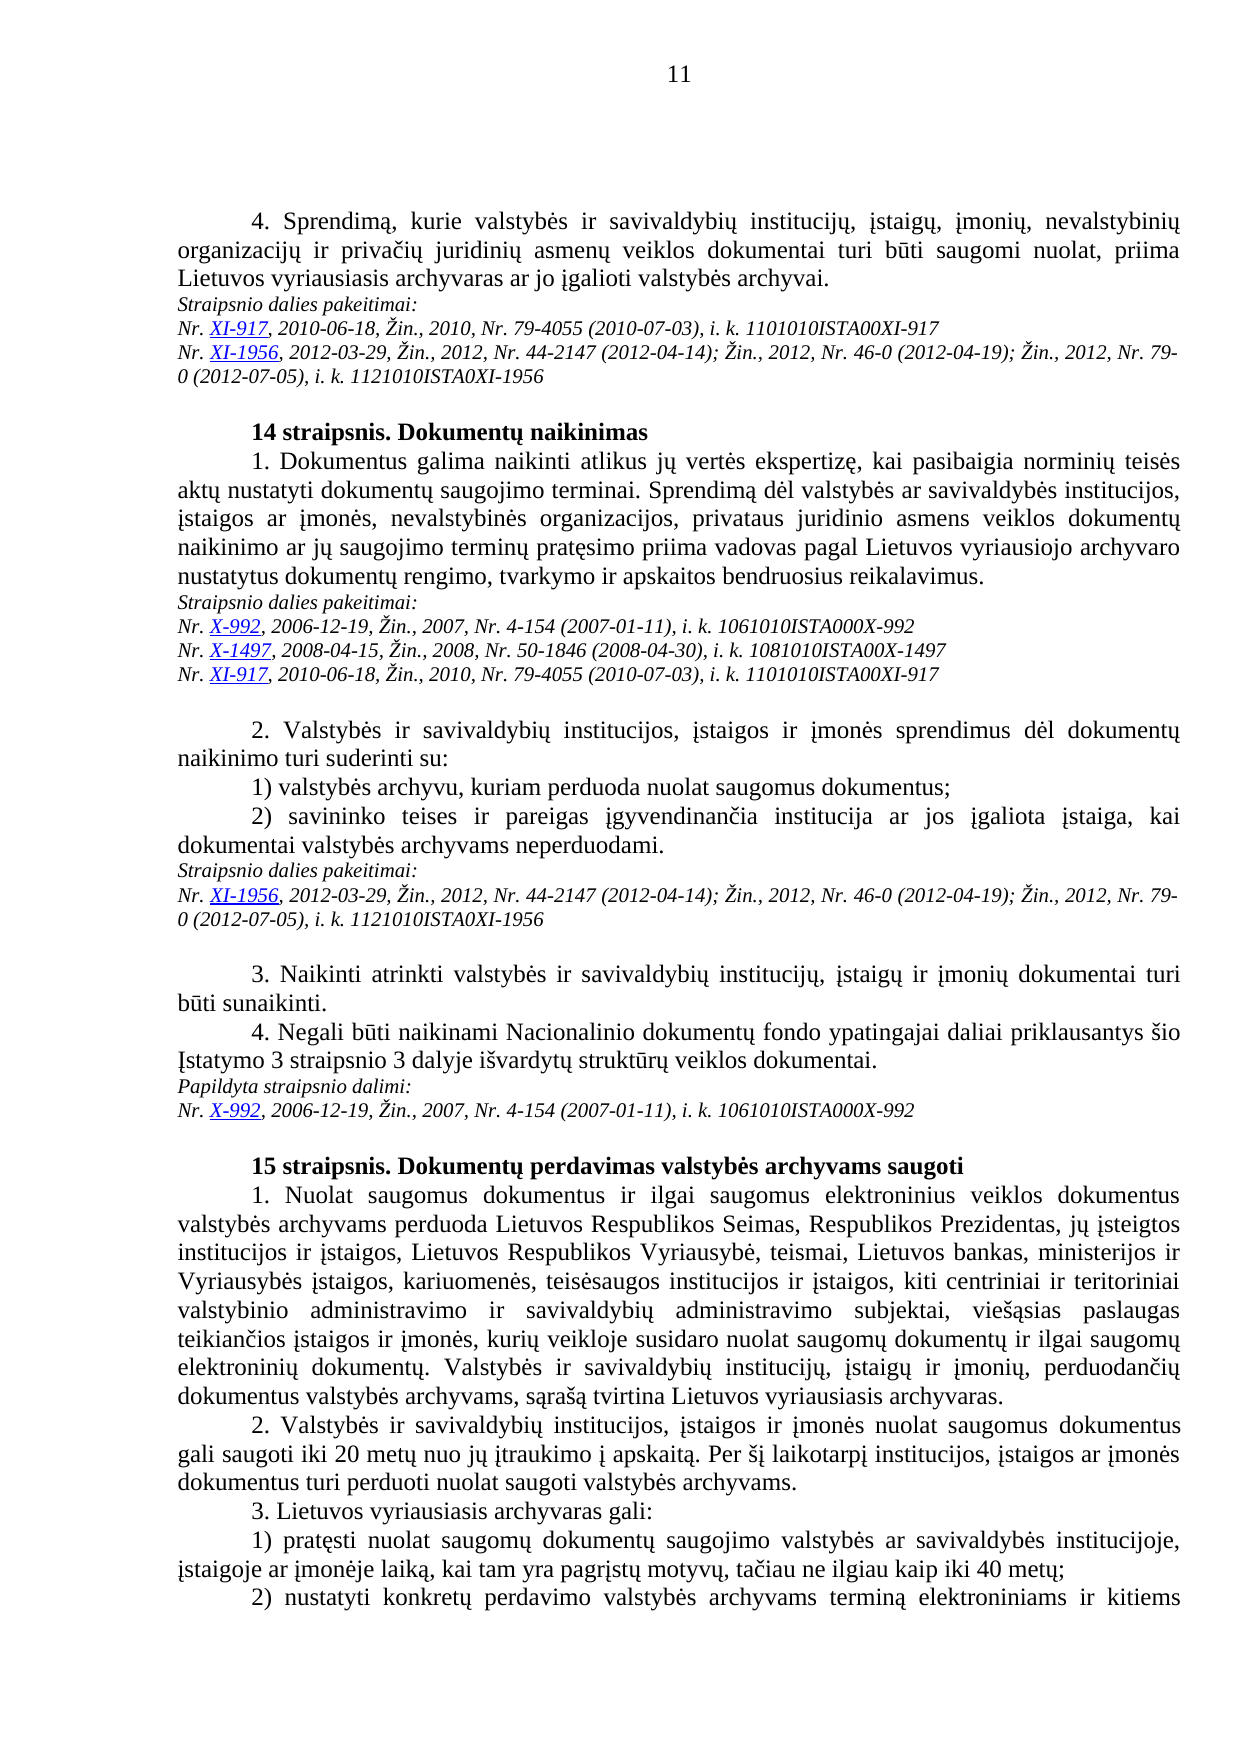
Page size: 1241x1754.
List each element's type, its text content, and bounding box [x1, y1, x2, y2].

text Papildyta straipsnio dalimi: [177, 1074, 1181, 1098]
text Nr. X-992, 2006-12-19, Žin., 2007, Nr. 4-154 (2007-01-11), i. k. 1061010ISTA000X-992 [177, 1098, 1181, 1122]
text 2) savininko teises ir pareigas įgyvendinančia institucija ar jos įgaliota įstaiga, kai dokumentai valstybės archyvams neperduodami. [177, 801, 1181, 858]
text 4. Sprendimą, kurie valstybės ir savivaldybių institucijų, įstaigų, įmonių, nevalstybinių organizacijų ir privačių juridinių asmenų veiklos dokumentai turi būti saugomi nuolat, priima Lietuvos vyriausiasis archyvaras ar jo įgalioti valstybės archyvai. [177, 206, 1181, 292]
text 4. Negali būti naikinami Nacionalinio dokumentų fondo ypatingajai daliai priklausantys šio Įstatymo 3 straipsnio 3 dalyje išvardytų struktūrų veiklos dokumentai. [177, 1017, 1181, 1074]
text Nr. XI-1956, 2012-03-29, Žin., 2012, Nr. 44-2147 (2012-04-14); Žin., 2012, Nr. 46-0 (2012-04-19); Žin., 2012, Nr. 79-0 (2012-07-05), i. k. 1121010ISTA0XI-1956 [177, 882, 1181, 931]
text Straipsnio dalies pakeitimai: [177, 858, 1181, 882]
text 2) nustatyti konkretų perdavimo valstybės archyvams terminą elektroniniams ir kitiems [177, 1582, 1181, 1611]
text Nr. XI-917, 2010-06-18, Žin., 2010, Nr. 79-4055 (2010-07-03), i. k. 1101010ISTA00XI-917 [177, 316, 1181, 340]
text 14 straipsnis. Dokumentų naikinimas [177, 417, 1181, 446]
text 1. Nuolat saugomus dokumentus ir ilgai saugomus elektroninius veiklos dokumentus valstybės archyvams perduoda Lietuvos Respublikos Seimas, Respublikos Prezidentas, jų įsteigtos institucijos ir įstaigos, Lietuvos Respublikos Vyriausybė, teismai, Lietuvos bankas, ministerijos ir Vyriausybės įstaigos, kariuomenės, teisėsaugos institucijos ir įstaigos, kiti centriniai ir teritoriniai valstybinio administravimo ir savivaldybių administravimo subjektai, viešąsias paslaugas teikiančios įstaigos ir įmonės, kurių veikloje susidaro nuolat saugomų dokumentų ir ilgai saugomų elektroninių dokumentų. Valstybės ir savivaldybių institucijų, įstaigų ir įmonių, perduodančių dokumentus valstybės archyvams, sąrašą tvirtina Lietuvos vyriausiasis archyvaras. [177, 1180, 1181, 1410]
text 1) valstybės archyvu, kuriam perduoda nuolat saugomus dokumentus; [177, 772, 1181, 801]
text Straipsnio dalies pakeitimai: [177, 590, 1181, 614]
text Straipsnio dalies pakeitimai: [177, 292, 1181, 316]
text 3. Naikinti atrinkti valstybės ir savivaldybių institucijų, įstaigų ir įmonių dokumentai turi būti sunaikinti. [177, 959, 1181, 1017]
text 2. Valstybės ir savivaldybių institucijos, įstaigos ir įmonės sprendimus dėl dokumentų naikinimo turi suderinti su: [177, 715, 1181, 772]
text Nr. XI-1956, 2012-03-29, Žin., 2012, Nr. 44-2147 (2012-04-14); Žin., 2012, Nr. 46-0 (2012-04-19); Žin., 2012, Nr. 79-0 (2012-07-05), i. k. 1121010ISTA0XI-1956 [177, 340, 1181, 388]
text 15 straipsnis. Dokumentų perdavimas valstybės archyvams saugoti [177, 1151, 1181, 1180]
text Nr. X-992, 2006-12-19, Žin., 2007, Nr. 4-154 (2007-01-11), i. k. 1061010ISTA000X-992 [177, 614, 1181, 638]
text Nr. XI-917, 2010-06-18, Žin., 2010, Nr. 79-4055 (2010-07-03), i. k. 1101010ISTA00XI-917 [177, 662, 1181, 686]
text 2. Valstybės ir savivaldybių institucijos, įstaigos ir įmonės nuolat saugomus dokumentus gali saugoti iki 20 metų nuo jų įtraukimo į apskaitą. Per šį laikotarpį institucijos, įstaigos ar įmonės dokumentus turi perduoti nuolat saugoti valstybės archyvams. [177, 1410, 1181, 1496]
text 3. Lietuvos vyriausiasis archyvaras gali: [177, 1496, 1181, 1525]
text Nr. X-1497, 2008-04-15, Žin., 2008, Nr. 50-1846 (2008-04-30), i. k. 1081010ISTA00X-1497 [177, 638, 1181, 662]
text 1) pratęsti nuolat saugomų dokumentų saugojimo valstybės ar savivaldybės institucijoje, įstaigoje ar įmonėje laiką, kai tam yra pagrįstų motyvų, tačiau ne ilgiau kaip iki 40 metų; [177, 1525, 1181, 1582]
text 1. Dokumentus galima naikinti atlikus jų vertės ekspertizę, kai pasibaigia norminių teisės aktų nustatyti dokumentų saugojimo terminai. Sprendimą dėl valstybės ar savivaldybės institucijos, įstaigos ar įmonės, nevalstybinės organizacijos, privataus juridinio asmens veiklos dokumentų naikinimo ar jų saugojimo terminų pratęsimo priima vadovas pagal Lietuvos vyriausiojo archyvaro nustatytus dokumentų rengimo, tvarkymo ir apskaitos bendruosius reikalavimus. [177, 446, 1181, 590]
